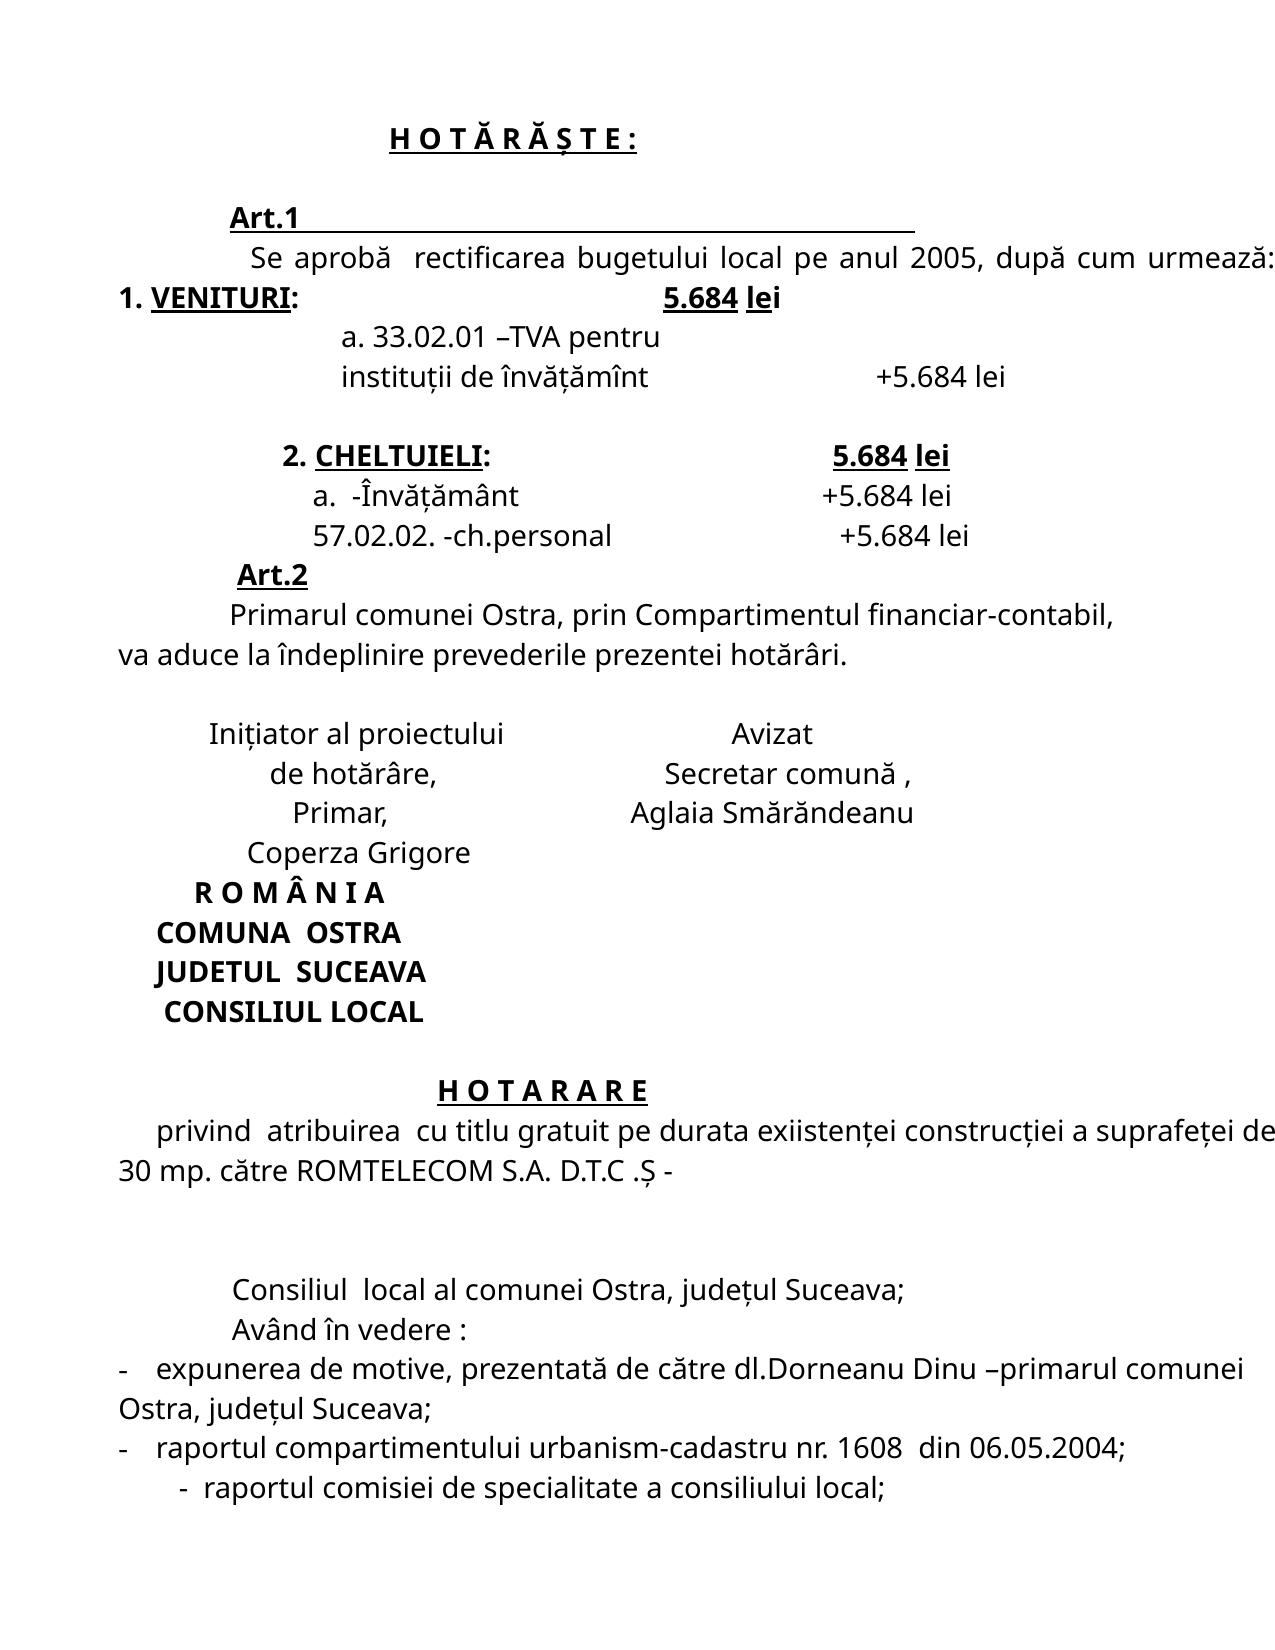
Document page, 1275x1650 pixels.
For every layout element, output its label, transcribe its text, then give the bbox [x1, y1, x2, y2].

text Coperza Grigore [118, 832, 1275, 872]
text privind atribuirea cu titlu gratuit pe durata exiistenţei construcţiei a suprafeţei de 30 mp. către ROMTELECOM S.A. D.T.C .Ş - [118, 1110, 1275, 1190]
text Se aprobă rectificarea bugetului local pe anul 2005, după cum urmează: 1. VENITURI: 5.684 lei [118, 237, 1275, 317]
text COMUNA OSTRA [118, 912, 1275, 952]
text 2. CHELTUIELI: 5.684 lei [118, 436, 1275, 475]
text JUDETUL SUCEAVA [118, 952, 1275, 991]
text Iniţiator al proiectului Avizat [118, 713, 1275, 753]
text Art.1 [118, 197, 1275, 237]
text - raportul comisiei de specialitate a consiliului local; [118, 1467, 1275, 1507]
text 57.02.02. -ch.personal +5.684 lei [118, 515, 1275, 555]
text Primar, Aglaia Smărăndeanu [118, 793, 1275, 832]
text a. 33.02.01 –TVA pentru [341, 317, 1275, 356]
text instituţii de învăţămînt +5.684 lei [341, 356, 1275, 396]
text R O M Â N I A [118, 872, 1275, 912]
text a. -Învăţământ +5.684 lei [118, 475, 1275, 515]
text Primarul comunei Ostra, prin Compartimentul financiar-contabil, [118, 594, 1275, 634]
text H O T A R A R E [118, 1071, 1275, 1110]
list expunerea de motive, prezentată de către dl.Dorneanu Dinu –primarul comunei Ostra, judeţul Suceava; [118, 1348, 1275, 1428]
list raportul compartimentului urbanism-cadastru nr. 1608 din 06.05.2004; [118, 1428, 1275, 1467]
text Consiliul local al comunei Ostra, judeţul Suceava; [118, 1269, 1275, 1309]
text CONSILIUL LOCAL [118, 991, 1275, 1031]
text va aduce la îndeplinire prevederile prezentei hotărâri. [118, 634, 1275, 674]
text H O T Ă R Ă Ş T E : [118, 118, 1275, 158]
text de hotărâre, Secretar comună , [118, 753, 1275, 793]
text Art.2 [118, 555, 1275, 594]
text Având în vedere : [118, 1309, 1275, 1348]
